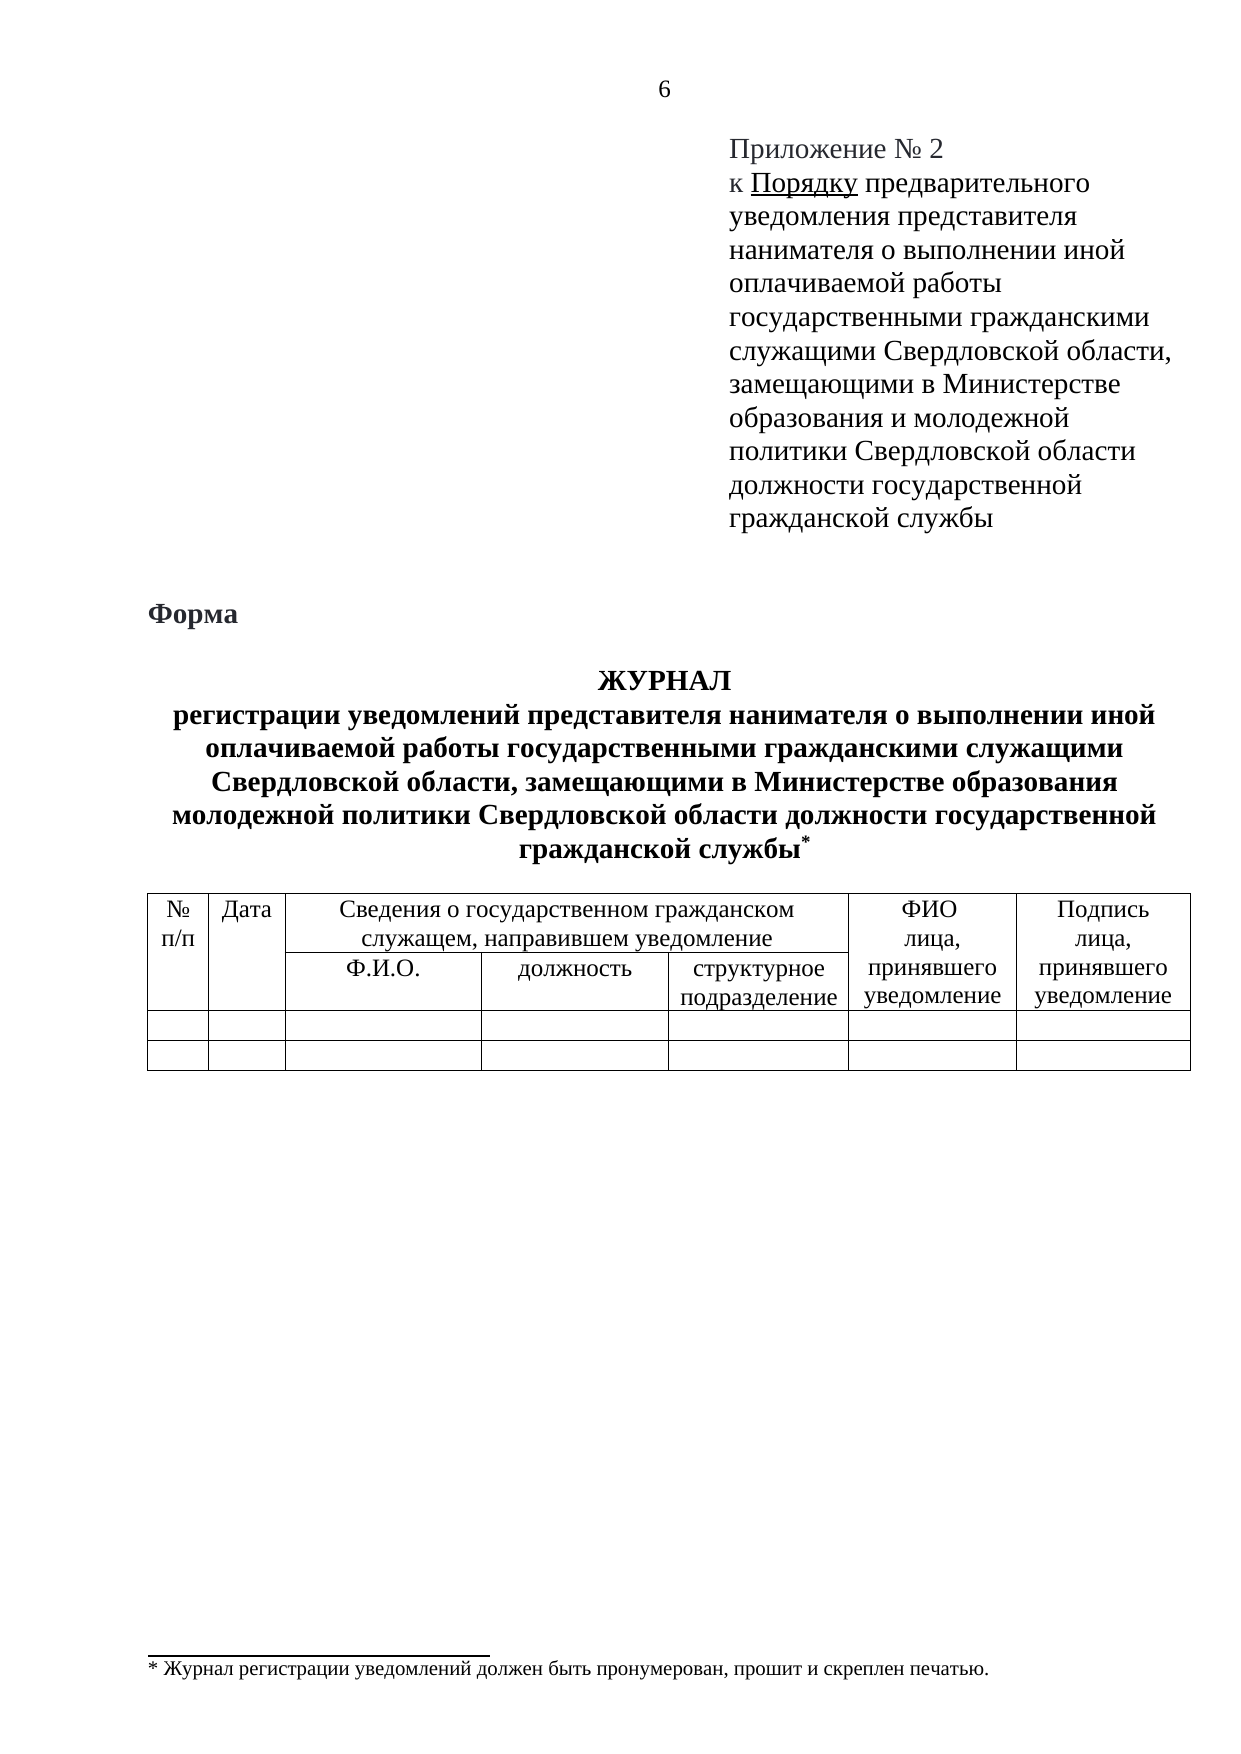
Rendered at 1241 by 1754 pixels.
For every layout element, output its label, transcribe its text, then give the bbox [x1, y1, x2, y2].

table_cell [209, 1041, 285, 1070]
table_header ФИО лица, принявшего уведомление [849, 894, 1016, 1010]
table_cell [286, 1041, 481, 1070]
table_cell [148, 1011, 208, 1040]
table_cell структурное подразделение [669, 953, 848, 1010]
table_cell [849, 1011, 1016, 1040]
table_cell [209, 1011, 285, 1040]
table_cell [1017, 1041, 1190, 1070]
table_header № п/п [148, 894, 208, 1010]
table_cell [148, 1041, 208, 1070]
table_cell Ф.И.О. [286, 953, 481, 1010]
table_header Подпись лица, принявшего уведомление [1017, 894, 1190, 1010]
text Форма [148, 596, 1181, 630]
table_cell [669, 1041, 848, 1070]
table_cell должность [482, 953, 668, 1010]
text Журнал регистрации уведомлений должен быть пронумерован, прошит и скреплен печатью. [148, 1656, 1181, 1680]
text регистрации уведомлений представителя нанимателя о выполнении иной оплачиваемой работы государственными гражданскими служащими Свердловской области, замещающими в Министерстве образования молодежной политики Свердловской области должности государственной гражданской службы [148, 697, 1181, 864]
table_cell [482, 1011, 668, 1040]
table_cell [286, 1011, 481, 1040]
table_header Сведения о государственном гражданском служащем, направившем уведомление [286, 894, 848, 952]
table_cell [669, 1011, 848, 1040]
table_header Дата [209, 894, 285, 1010]
table_cell [849, 1041, 1016, 1070]
table_cell [1017, 1011, 1190, 1040]
text ЖУРНАЛ [148, 663, 1181, 697]
text Приложение № 2 [729, 131, 1181, 165]
table_cell [482, 1041, 668, 1070]
text к Порядку предварительного уведомления представителя нанимателя о выполнении иной оплачиваемой работы государственными гражданскими служащими Свердловской области, замещающими в Министерстве образования и молодежной политики Свердловской области должности государственной гражданской службы [729, 165, 1181, 534]
